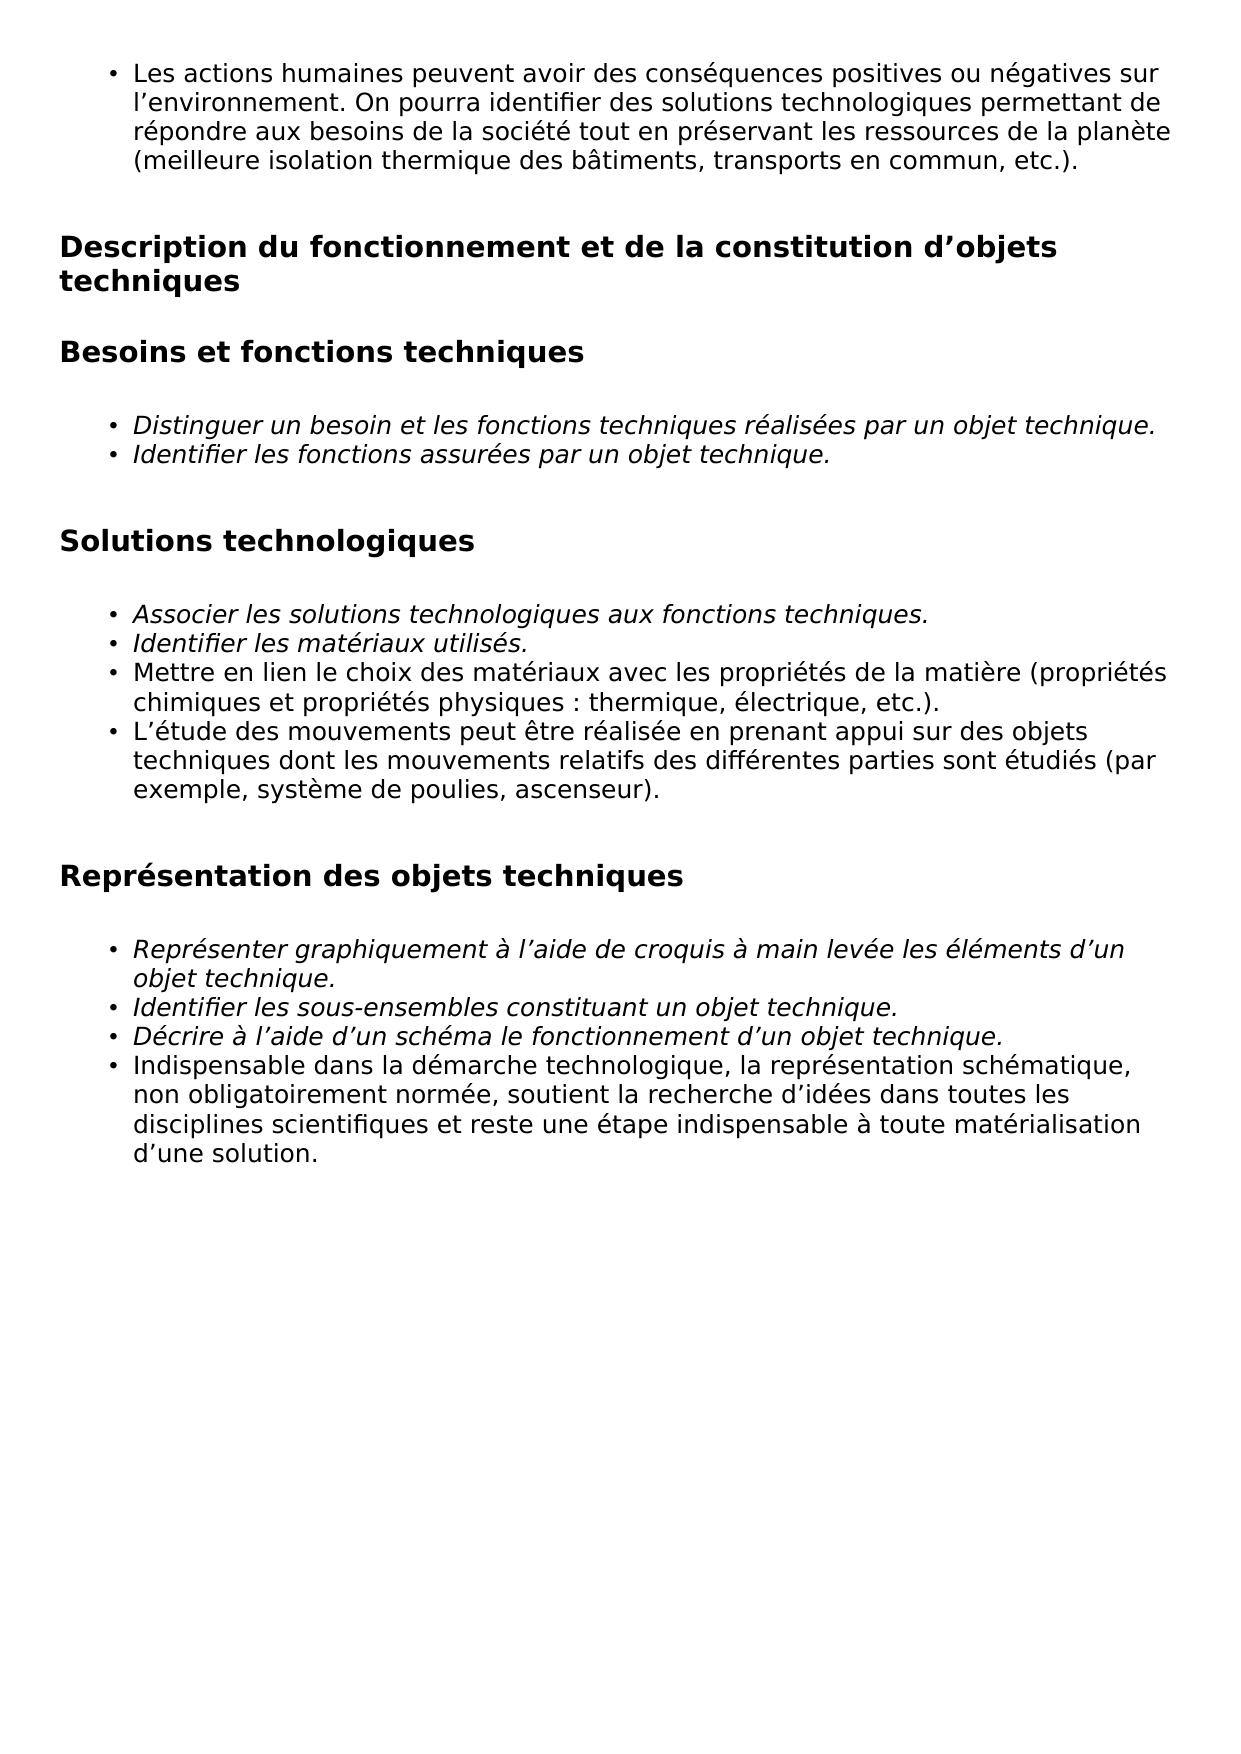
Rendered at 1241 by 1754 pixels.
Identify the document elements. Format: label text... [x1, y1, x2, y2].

subtitle Représentation des objets techniques [59, 859, 1181, 893]
list Distinguer un besoin et les fonctions techniques réalisées par un objet technique. [118, 412, 1181, 441]
list Représenter graphiquement à l’aide de croquis à main levée les éléments d’un objet technique. [118, 935, 1181, 993]
list Identifier les matériaux utilisés. [118, 629, 1181, 659]
subtitle Besoins et fonctions techniques [59, 336, 1181, 369]
list Identifier les fonctions assurées par un objet technique. [118, 441, 1181, 470]
list L’étude des mouvements peut être réalisée en prenant appui sur des objets techniques dont les mouvements relatifs des différentes parties sont étudiés (par exemple, système de poulies, ascenseur). [118, 717, 1181, 804]
list Associer les solutions technologiques aux fonctions techniques. [118, 600, 1181, 629]
list Décrire à l’aide d’un schéma le fonctionnement d’un objet technique. [118, 1022, 1181, 1052]
list Les actions humaines peuvent avoir des conséquences positives ou négatives sur l’environnement. On pourra identifier des solutions technologiques permettant de répondre aux besoins de la société tout en préservant les ressources de la planète (meilleure isolation thermique des bâtiments, transports en commun, etc.). [118, 59, 1181, 176]
subtitle Solutions technologiques [59, 524, 1181, 558]
list Indispensable dans la démarche technologique, la représentation schématique, non obligatoirement normée, soutient la recherche d’idées dans toutes les disciplines scientifiques et reste une étape indispensable à toute matérialisation d’une solution. [118, 1052, 1181, 1168]
list Identifier les sous-ensembles constituant un objet technique. [118, 993, 1181, 1022]
list Mettre en lien le choix des matériaux avec les propriétés de la matière (propriétés chimiques et propriétés physiques : thermique, électrique, etc.). [118, 659, 1181, 717]
subtitle Description du fonctionnement et de la constitution d’objets techniques [59, 230, 1181, 298]
